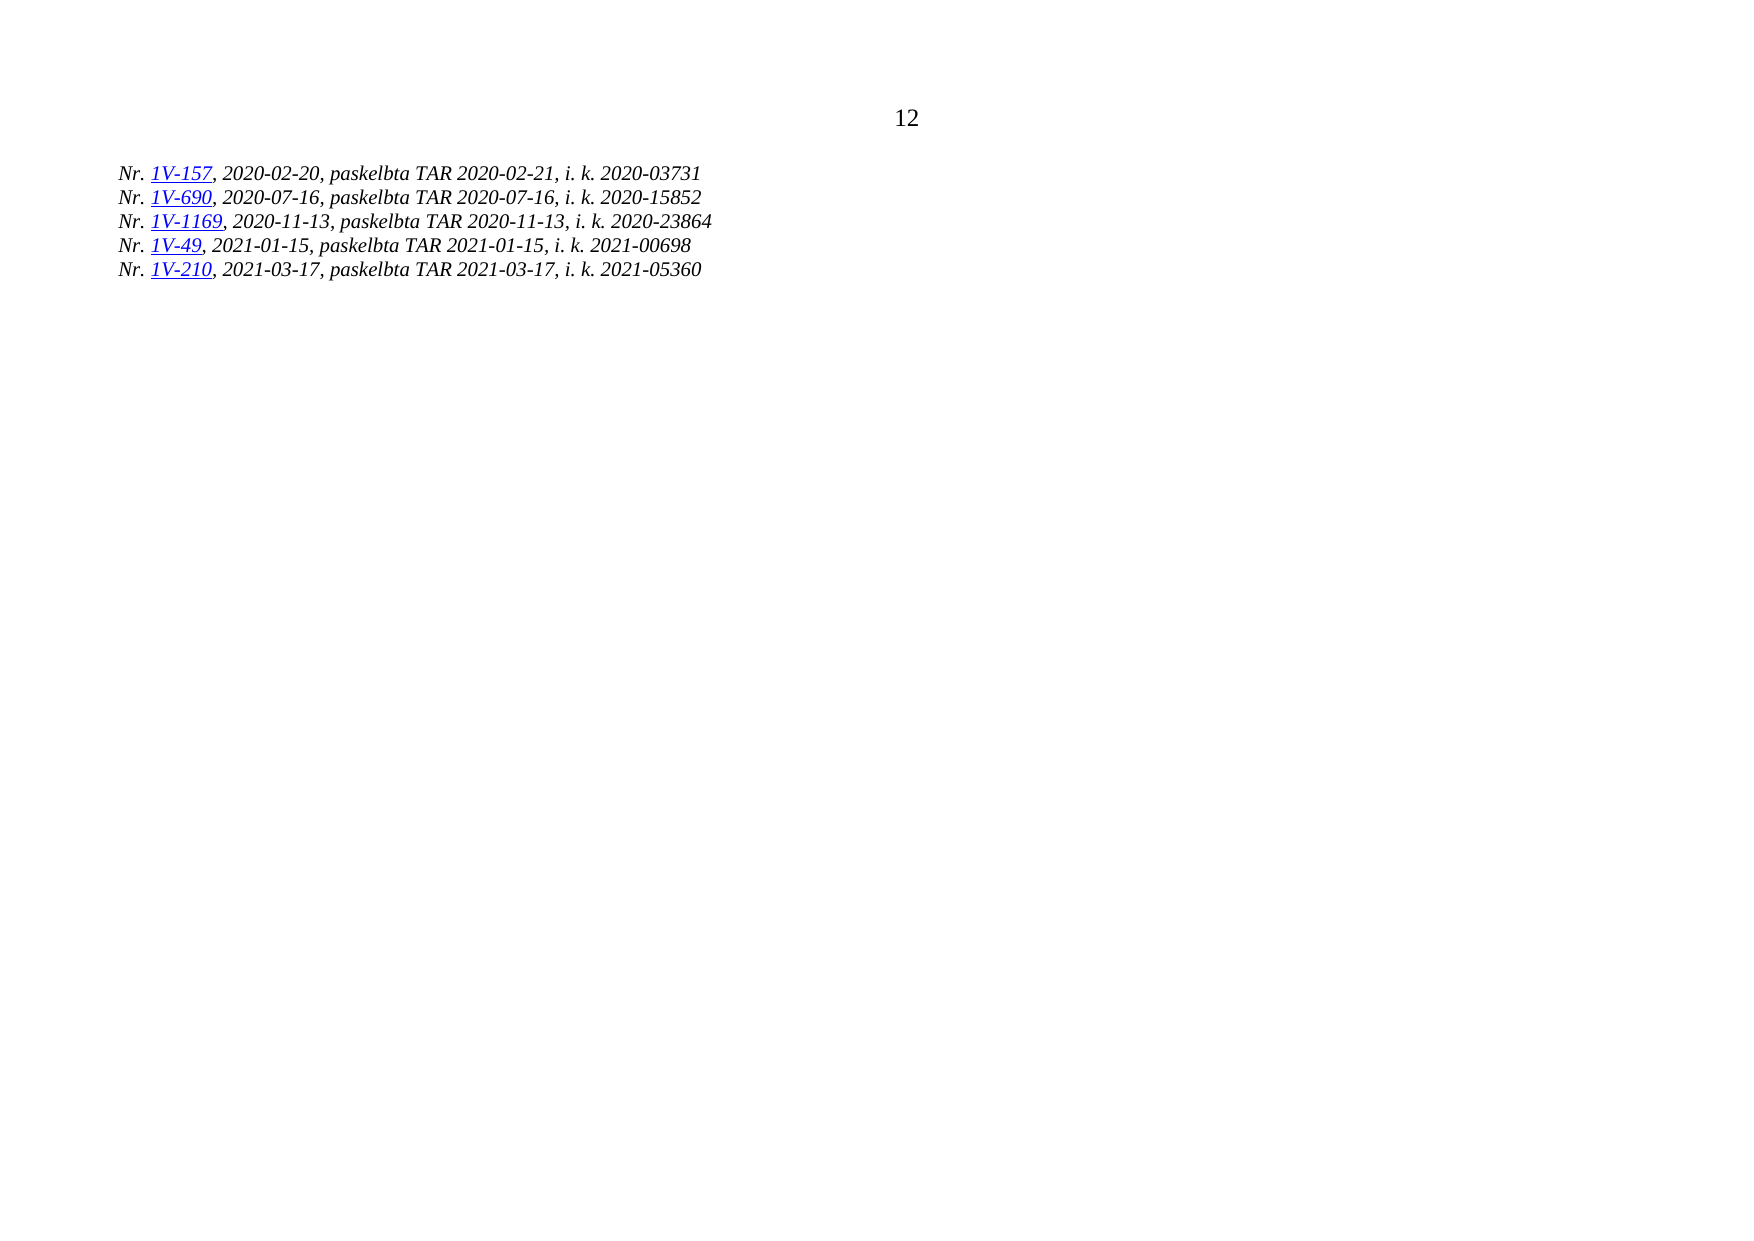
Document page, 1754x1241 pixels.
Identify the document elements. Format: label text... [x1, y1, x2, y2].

text Nr. 1V-49, 2021-01-15, paskelbta TAR 2021-01-15, i. k. 2021-00698 [118, 233, 1695, 257]
text Nr. 1V-210, 2021-03-17, paskelbta TAR 2021-03-17, i. k. 2021-05360 [118, 257, 1695, 281]
text Nr. 1V-690, 2020-07-16, paskelbta TAR 2020-07-16, i. k. 2020-15852 [118, 185, 1695, 209]
text Nr. 1V-1169, 2020-11-13, paskelbta TAR 2020-11-13, i. k. 2020-23864 [118, 209, 1695, 233]
text Nr. 1V-157, 2020-02-20, paskelbta TAR 2020-02-21, i. k. 2020-03731 [118, 161, 1695, 185]
